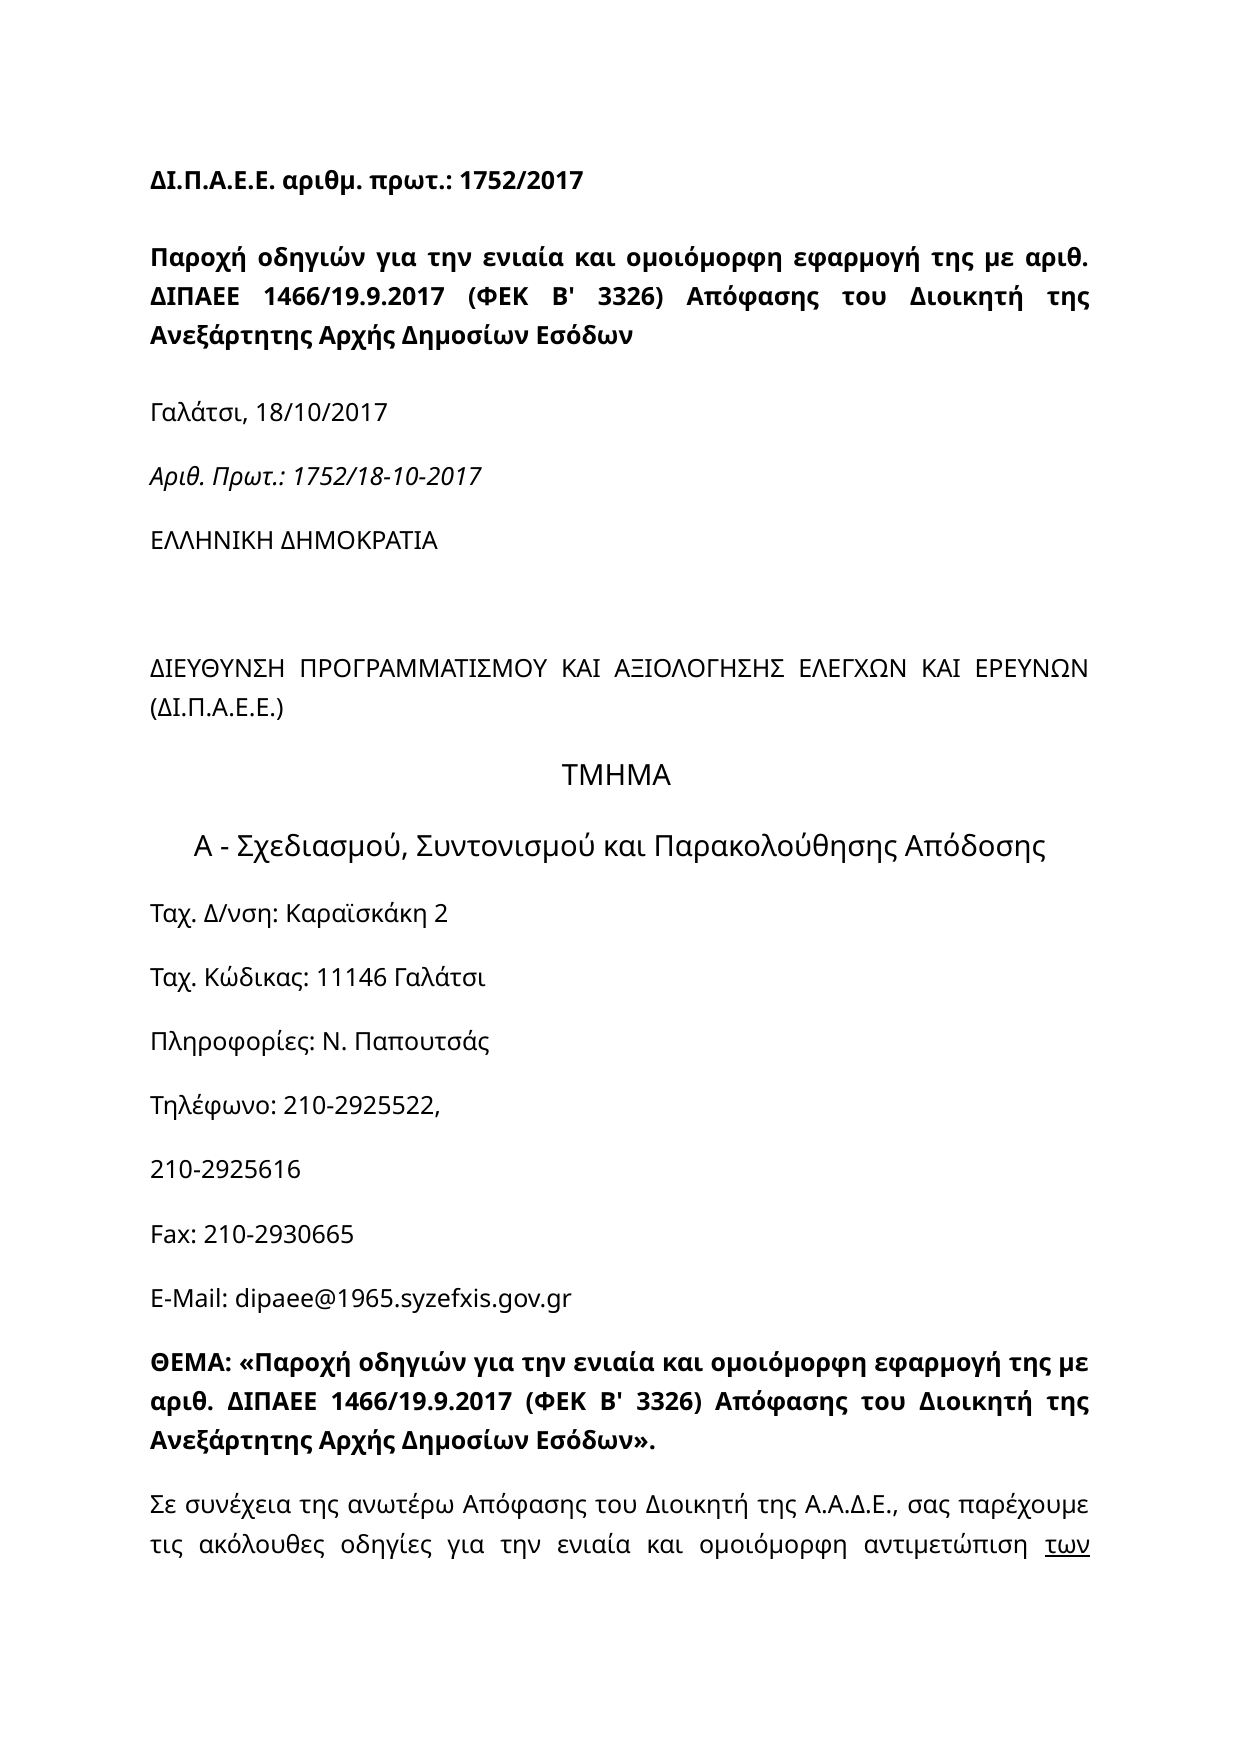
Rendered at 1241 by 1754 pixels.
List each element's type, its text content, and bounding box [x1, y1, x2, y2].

text Τηλέφωνο: 210-2925522, [150, 1088, 1090, 1122]
text ΘΕΜΑ: «Παροχή οδηγιών για την ενιαία και ομοιόμορφη εφαρμογή της με αριθ. ΔΙΠΑΕΕ 1466/19.9.2017 (ΦΕΚ Β' 3326) Απόφασης του Διοικητή της Ανεξάρτητης Αρχής Δημοσίων Εσόδων». [150, 1344, 1090, 1457]
text Fax: 210-2930665 [150, 1216, 1090, 1250]
text E-Mail: dipaee@1965.syzefxis.gov.gr [150, 1280, 1090, 1314]
title Παροχή οδηγιών για την ενιαία και ομοιόμορφη εφαρμογή της με αριθ. ΔΙΠΑΕΕ 1466/19.9.2017 (ΦΕΚ Β' 3326) Απόφασης του Διοικητή της Ανεξάρτητης Αρχής Δημοσίων Εσόδων [150, 239, 1090, 352]
text 210-2925616 [150, 1152, 1090, 1186]
title ΔΙ.Π.Α.Ε.Ε. αριθμ. πρωτ.: 1752/2017 [150, 162, 1090, 197]
text ΔΙΕΥΘΥΝΣΗ ΠΡΟΓΡΑΜΜΑΤΙΣΜΟΥ ΚΑΙ ΑΞΙΟΛΟΓΗΣΗΣ ΕΛΕΓΧΩΝ ΚΑΙ ΕΡΕΥΝΩΝ (ΔΙ.Π.Α.Ε.Ε.) [150, 651, 1090, 724]
text Πληροφορίες: N. Παπουτσάς [150, 1024, 1090, 1058]
text Αριθ. Πρωτ.: 1752/18-10-2017 [150, 458, 1090, 492]
text Γαλάτσι, 18/10/2017 [150, 394, 1090, 428]
subtitle ΤΜΗΜΑ [150, 754, 1090, 794]
text ΕΛΛΗΝΙΚΗ ΔΗΜΟΚΡΑΤΙΑ [150, 522, 1090, 557]
text Σε συνέχεια της ανωτέρω Απόφασης του Διοικητή της Α.Α.Δ.Ε., σας παρέχουμε τις ακόλουθες οδηγίες για την ενιαία και ομοιόμορφη αντιμετώπιση των [150, 1487, 1090, 1560]
text Ταχ. Κώδικας: 11146 Γαλάτσι [150, 959, 1090, 994]
subtitle Α - Σχεδιασμού, Συντονισμού και Παρακολούθησης Απόδοσης [150, 825, 1090, 864]
text Ταχ. Δ/νση: Καραϊσκάκη 2 [150, 895, 1090, 929]
